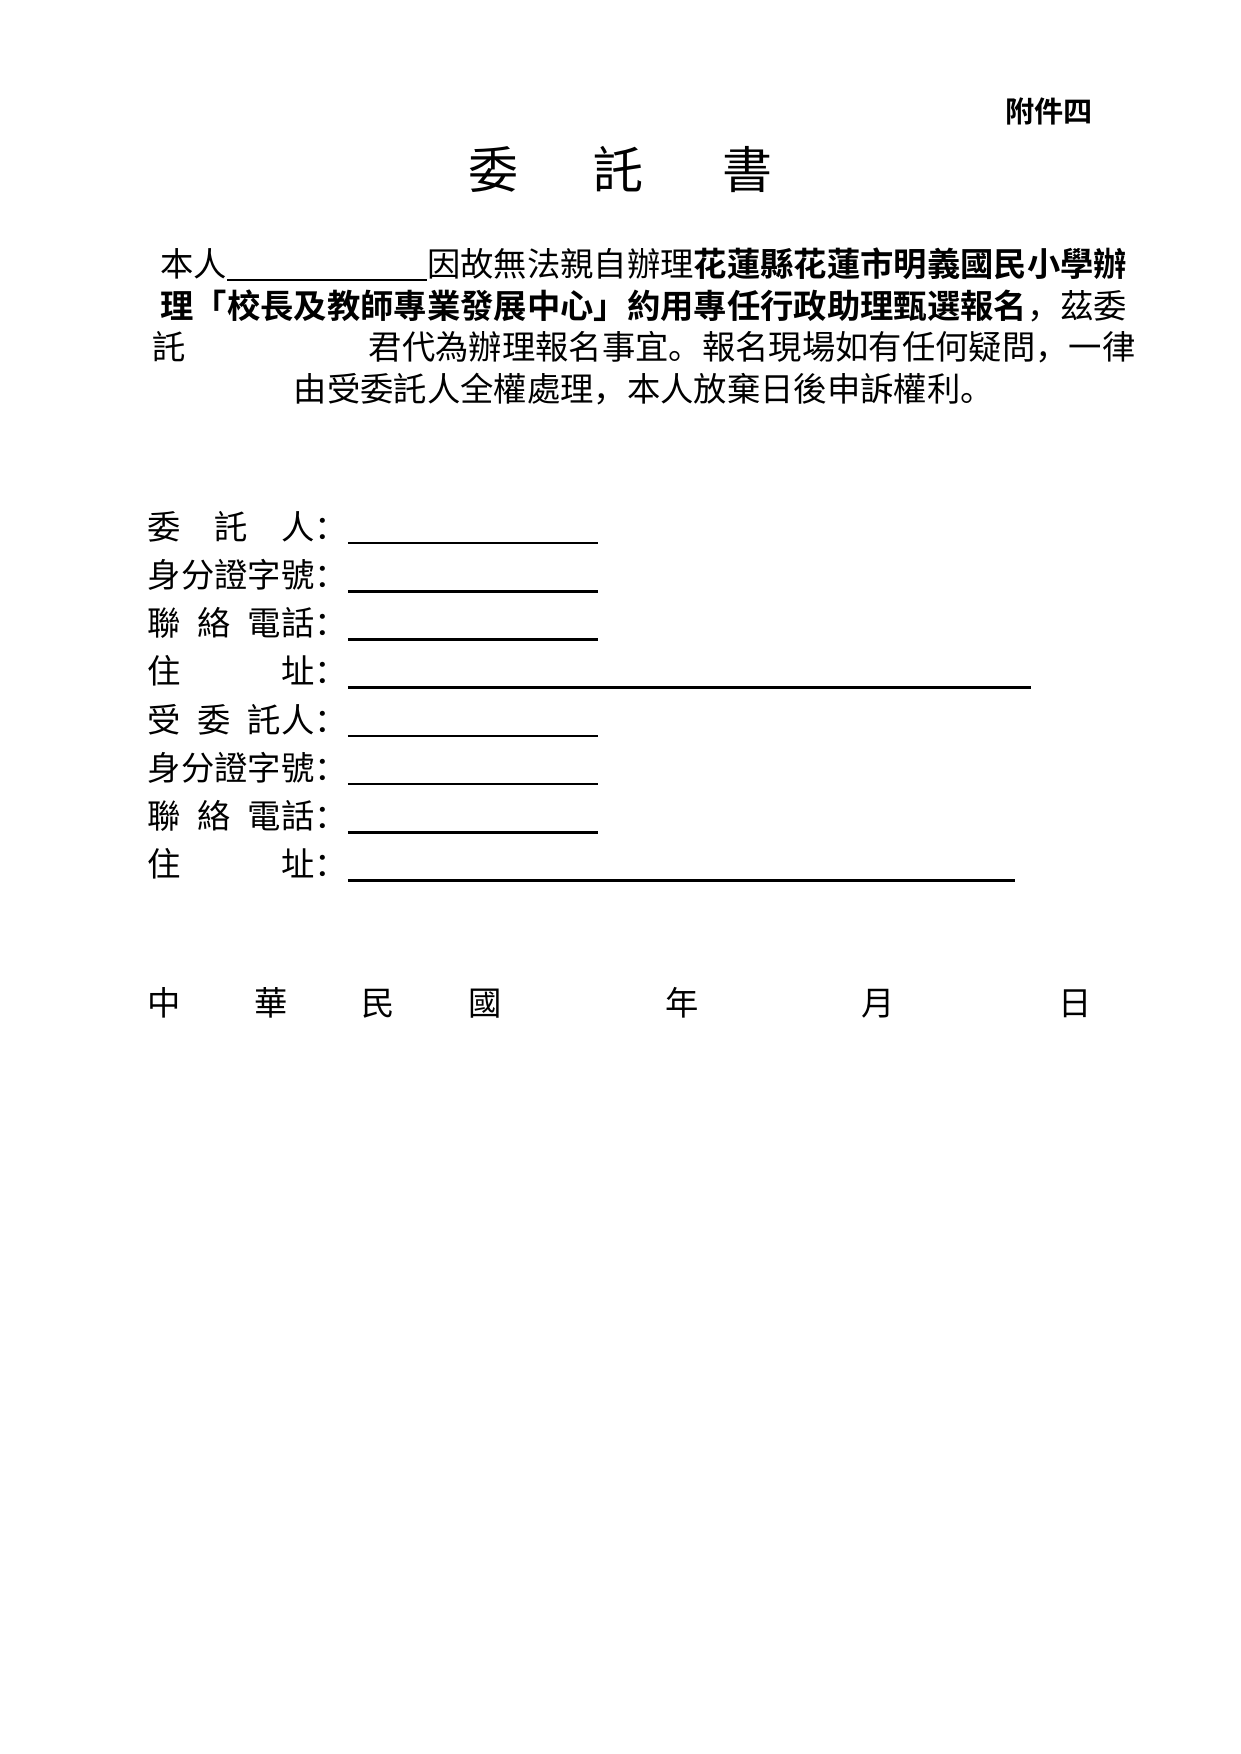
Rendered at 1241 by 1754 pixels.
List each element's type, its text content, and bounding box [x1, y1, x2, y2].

text 住 址： [148, 645, 1092, 693]
text 聯 絡 電話： [148, 790, 1092, 838]
text 委 託 人： 身分證字號： 聯 絡 電話： [148, 501, 1092, 645]
text 附件四 [148, 89, 1092, 131]
text 委 託 書 [148, 131, 1092, 203]
text 本人 因故無法親自辦理花蓮縣花蓮市明義國民小學辦理「校長及教師專業發展中心」約用專任行政助理甄選報名，茲委託 君代為辦理報名事宜。報名現場如有任何疑問，一律由受委託人全權處理，本人放棄日後申訴權利。 [148, 243, 1140, 410]
text 中華民國 年 月 日 [148, 977, 1092, 1025]
text 住 址： [148, 838, 1092, 886]
text 受 委 託人： 身分證字號： [148, 693, 1092, 790]
